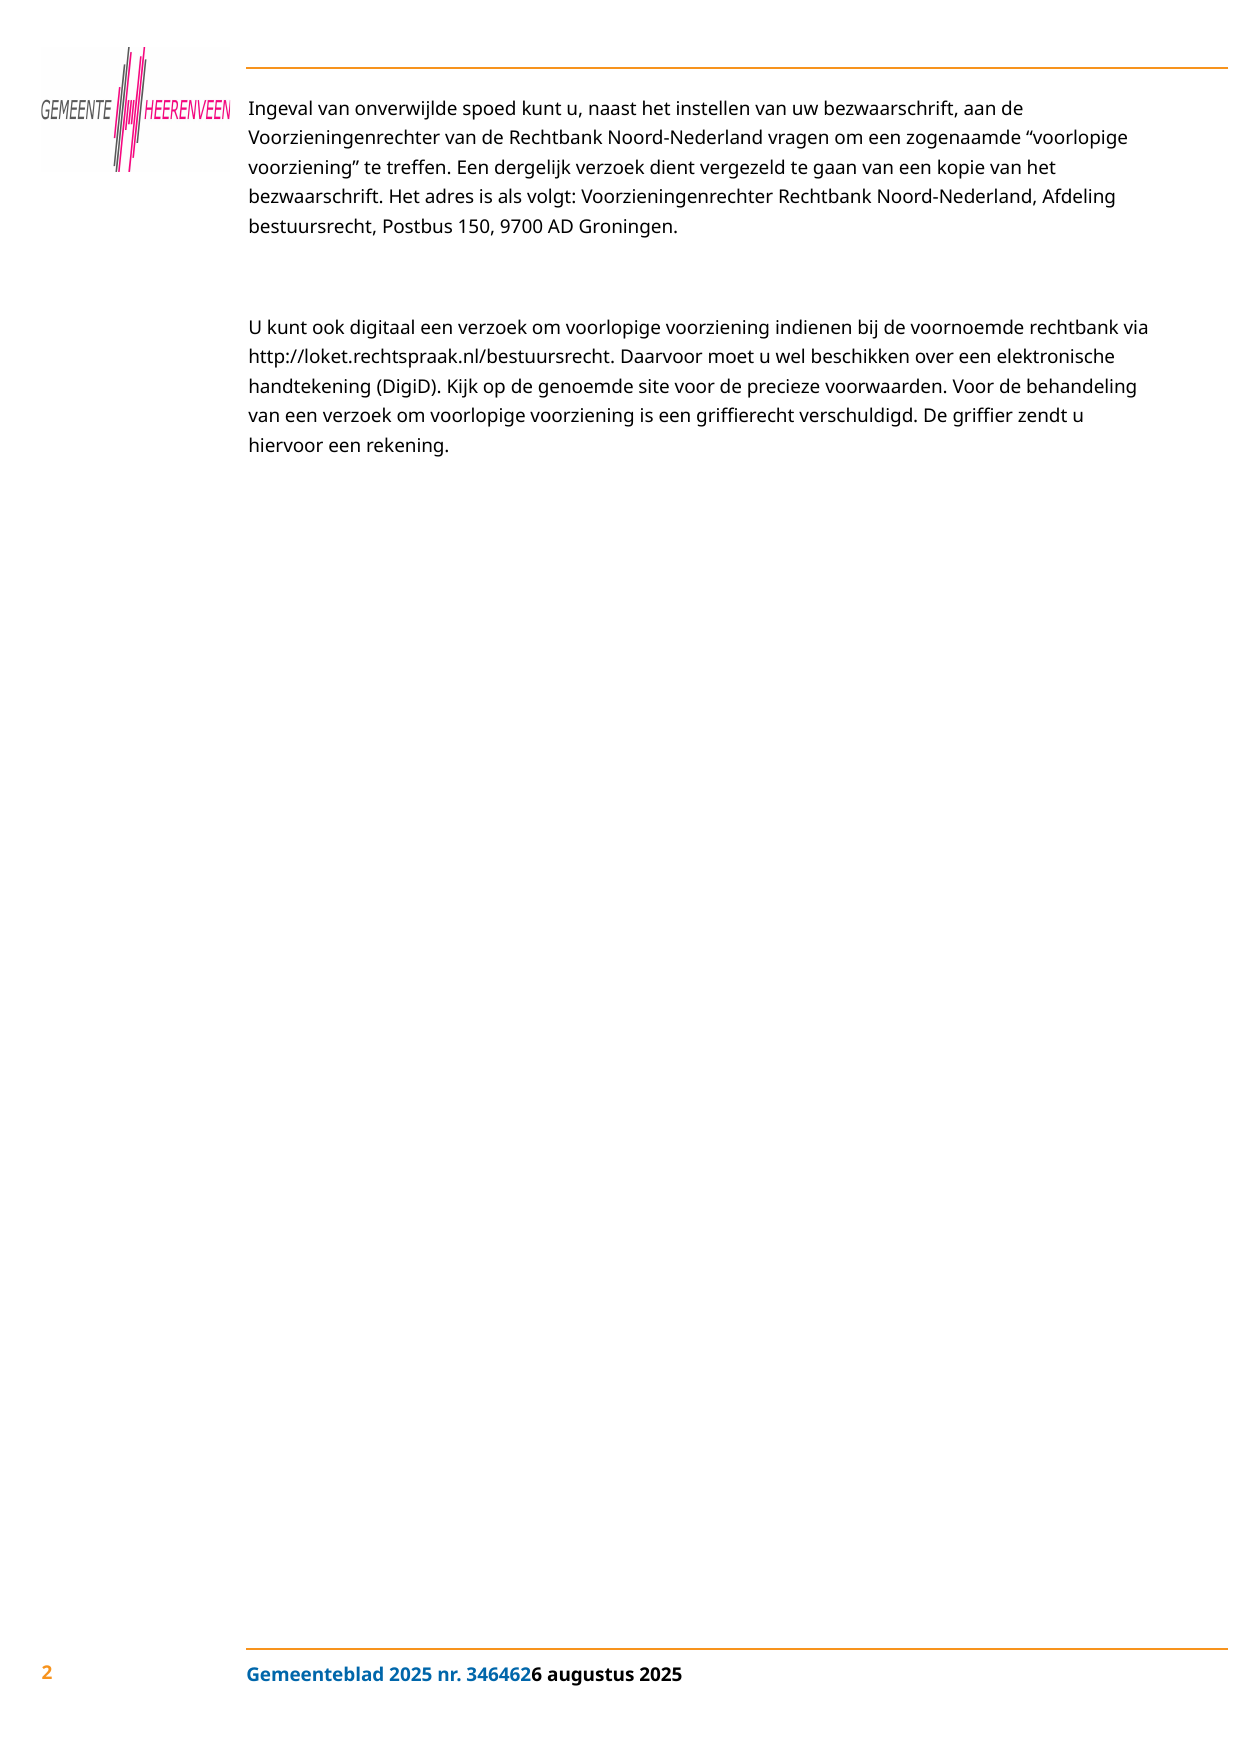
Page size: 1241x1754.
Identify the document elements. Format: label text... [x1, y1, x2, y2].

picture [41, 47, 231, 172]
text Ingeval van onverwijlde spoed kunt u, naast het instellen van uw bezwaarschrift, aan de Voorzieningenrechter van de Rechtbank Noord-Nederland vragen om een zogenaamde “voorlopige voorziening” te treffen. Een dergelijk verzoek dient vergezeld te gaan van een kopie van het bezwaarschrift. Het adres is als volgt: Voorzieningenrechter Rechtbank Noord-Nederland, Afdeling bestuursrecht, Postbus 150, 9700 AD Groningen. [248, 95, 1152, 239]
text U kunt ook digitaal een verzoek om voorlopige voorziening indienen bij de voornoemde rechtbank via http://loket.rechtspraak.nl/bestuursrecht. Daarvoor moet u wel beschikken over een elektronische handtekening (DigiD). Kijk op de genoemde site voor de precieze voorwaarden. Voor de behandeling van een verzoek om voorlopige voorziening is een griffierecht verschuldigd. De griffier zendt u hiervoor een rekening. [248, 314, 1152, 458]
